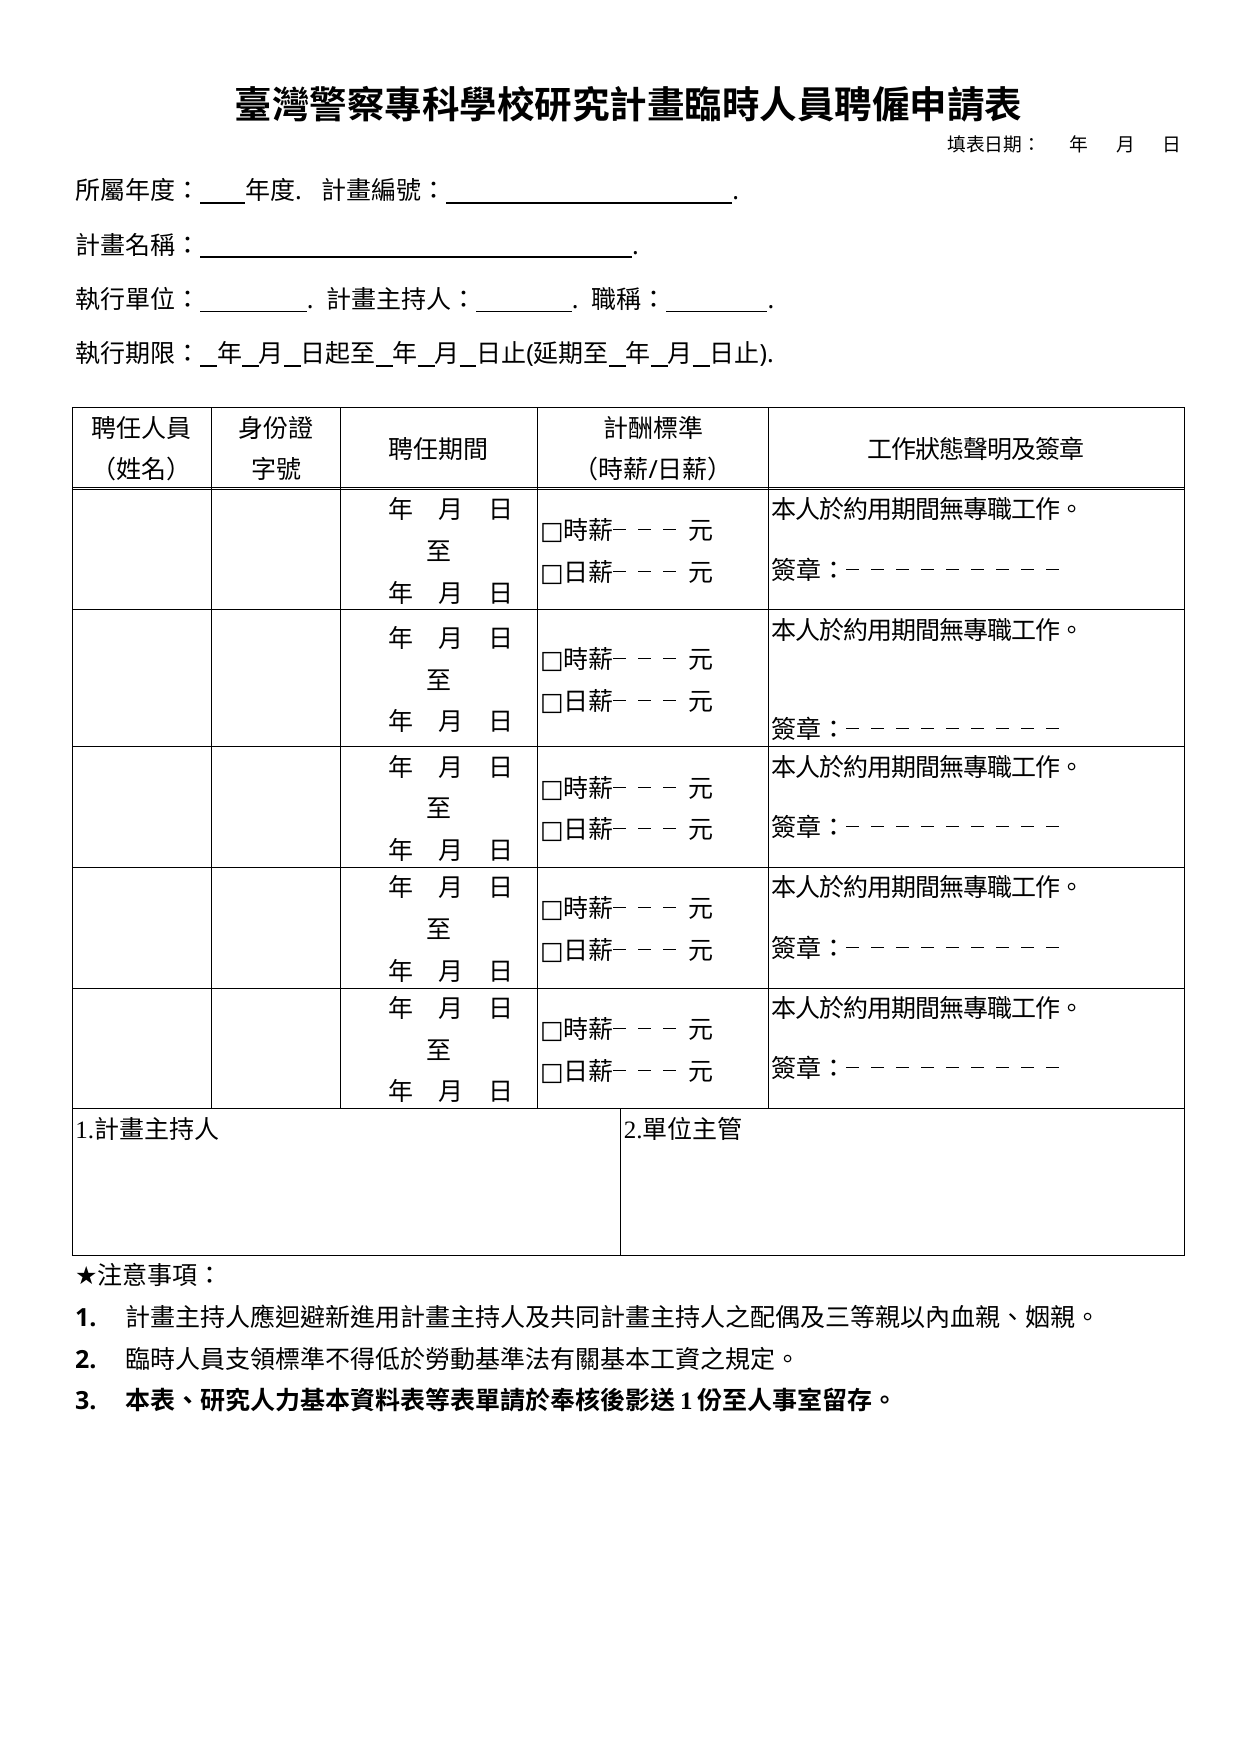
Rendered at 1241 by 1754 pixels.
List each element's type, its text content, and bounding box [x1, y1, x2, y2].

table_header 身份證 字號 [212, 408, 340, 487]
table_cell 本人於約用期間無專職工作。 簽章：╴╴╴╴╴╴╴╴╴ [769, 868, 1184, 987]
text ★注意事項： [75, 1256, 1181, 1292]
table_cell 本人於約用期間無專職工作。 簽章：╴╴╴╴╴╴╴╴╴ [769, 747, 1184, 867]
table_header 工作狀態聲明及簽章 [769, 408, 1184, 487]
table_header 聘任人員 （姓名） [73, 408, 211, 487]
text 所屬年度： 年度. 計畫編號： . [75, 171, 1181, 207]
list 計畫主持人應迴避新進用計畫主持人及共同計畫主持人之配偶及三等親以內血親、姻親。 [75, 1297, 1181, 1334]
table_cell 年 月 日 至 年 月 日 [341, 989, 537, 1108]
table_cell □時薪╴╴╴元 □日薪╴╴╴元 [538, 989, 768, 1108]
table_cell [73, 868, 211, 987]
table_cell 年 月 日 至 年 月 日 [341, 868, 537, 987]
text 執行期限： 年 月 日起至 年 月 日止(延期至 年 月 日止). [75, 334, 1181, 370]
list 本表、研究人力基本資料表等表單請於奉核後影送1份至人事室留存。 [75, 1381, 1181, 1417]
table_cell □時薪╴╴╴元 □日薪╴╴╴元 [538, 490, 768, 609]
table_cell □時薪╴╴╴元 □日薪╴╴╴元 [538, 610, 768, 746]
table_cell [73, 989, 211, 1108]
list 臨時人員支領標準不得低於勞動基準法有關基本工資之規定。 [75, 1339, 1181, 1375]
table_header 聘任期間 [341, 408, 537, 487]
table_cell □時薪╴╴╴元 □日薪╴╴╴元 [538, 747, 768, 867]
table_cell [212, 868, 340, 987]
table_cell 本人於約用期間無專職工作。 簽章：╴╴╴╴╴╴╴╴╴ [769, 610, 1184, 746]
table_cell [212, 747, 340, 867]
table_cell [73, 490, 211, 609]
table_cell 年 月 日 至 年 月 日 [341, 747, 537, 867]
table_cell 本人於約用期間無專職工作。 簽章：╴╴╴╴╴╴╴╴╴ [769, 989, 1184, 1108]
table_cell [212, 490, 340, 609]
table_cell 2.單位主管 [621, 1109, 1184, 1255]
table_header 計酬標準 （時薪/日薪） [538, 408, 768, 487]
table_cell [73, 610, 211, 746]
text 執行單位： . 計畫主持人： . 職稱： . [75, 279, 1181, 316]
table_cell [212, 610, 340, 746]
table_cell [212, 989, 340, 1108]
table_cell 年 月 日 至 年 月 日 [341, 490, 537, 609]
table_cell □時薪╴╴╴元 □日薪╴╴╴元 [538, 868, 768, 987]
text 填表日期： 年 月 日 [75, 129, 1181, 156]
text 臺灣警察專科學校研究計畫臨時人員聘僱申請表 [75, 75, 1181, 129]
table_cell 1.計畫主持人 [73, 1109, 620, 1255]
table_cell 年 月 日 至 年 月 日 [341, 610, 537, 746]
table_cell [73, 747, 211, 867]
table_cell 本人於約用期間無專職工作。 簽章：╴╴╴╴╴╴╴╴╴ [769, 490, 1184, 609]
text 計畫名稱： . [75, 225, 1181, 261]
